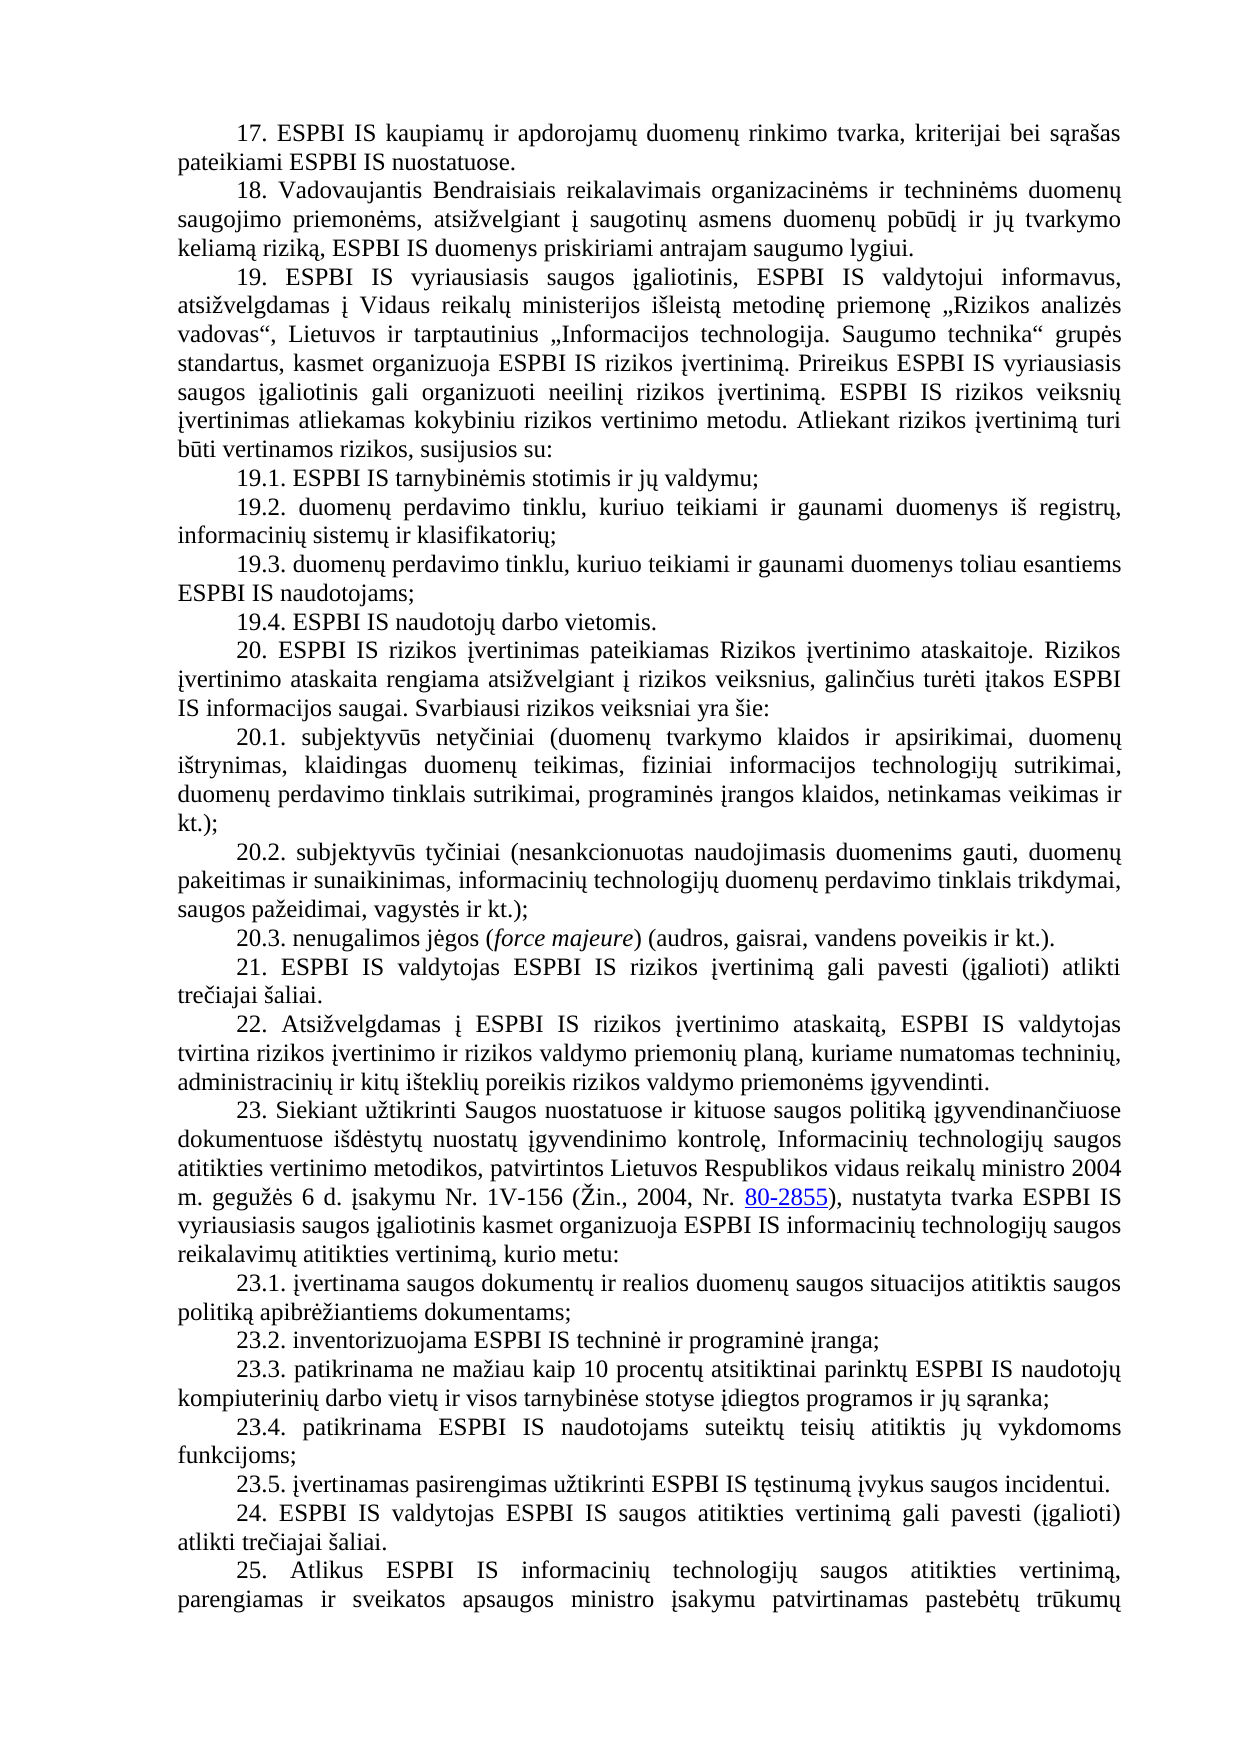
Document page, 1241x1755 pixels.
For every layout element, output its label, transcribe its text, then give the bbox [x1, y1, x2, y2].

text 23.2. inventorizuojama ESPBI IS techninė ir programinė įranga; [177, 1326, 1122, 1354]
text 25. Atlikus ESPBI IS informacinių technologijų saugos atitikties vertinimą, parengiamas ir sveikatos apsaugos ministro įsakymu patvirtinamas pastebėtų trūkumų [177, 1556, 1122, 1613]
text 20.1. subjektyvūs netyčiniai (duomenų tvarkymo klaidos ir apsirikimai, duomenų ištrynimas, klaidingas duomenų teikimas, fiziniai informacijos technologijų sutrikimai, duomenų perdavimo tinklais sutrikimai, programinės įrangos klaidos, netinkamas veikimas ir kt.); [177, 722, 1122, 837]
text 19.3. duomenų perdavimo tinklu, kuriuo teikiami ir gaunami duomenys toliau esantiems ESPBI IS naudotojams; [177, 549, 1122, 607]
text 24. ESPBI IS valdytojas ESPBI IS saugos atitikties vertinimą gali pavesti (įgalioti) atlikti trečiajai šaliai. [177, 1498, 1122, 1556]
text 20. ESPBI IS rizikos įvertinimas pateikiamas Rizikos įvertinimo ataskaitoje. Rizikos įvertinimo ataskaita rengiama atsižvelgiant į rizikos veiksnius, galinčius turėti įtakos ESPBI IS informacijos saugai. Svarbiausi rizikos veiksniai yra šie: [177, 636, 1122, 722]
text 19.4. ESPBI IS naudotojų darbo vietomis. [177, 607, 1122, 636]
text 20.2. subjektyvūs tyčiniai (nesankcionuotas naudojimasis duomenims gauti, duomenų pakeitimas ir sunaikinimas, informacinių technologijų duomenų perdavimo tinklais trikdymai, saugos pažeidimai, vagystės ir kt.); [177, 837, 1122, 923]
text 20.3. nenugalimos jėgos (force majeure) (audros, gaisrai, vandens poveikis ir kt.). [177, 923, 1122, 952]
text 23.3. patikrinama ne mažiau kaip 10 procentų atsitiktinai parinktų ESPBI IS naudotojų kompiuterinių darbo vietų ir visos tarnybinėse stotyse įdiegtos programos ir jų sąranka; [177, 1354, 1122, 1412]
text 18. Vadovaujantis Bendraisiais reikalavimais organizacinėms ir techninėms duomenų saugojimo priemonėms, atsižvelgiant į saugotinų asmens duomenų pobūdį ir jų tvarkymo keliamą riziką, ESPBI IS duomenys priskiriami antrajam saugumo lygiui. [177, 176, 1122, 262]
text 19.1. ESPBI IS tarnybinėmis stotimis ir jų valdymu; [177, 463, 1122, 492]
text 22. Atsižvelgdamas į ESPBI IS rizikos įvertinimo ataskaitą, ESPBI IS valdytojas tvirtina rizikos įvertinimo ir rizikos valdymo priemonių planą, kuriame numatomas techninių, administracinių ir kitų išteklių poreikis rizikos valdymo priemonėms įgyvendinti. [177, 1009, 1122, 1096]
text 23.4. patikrinama ESPBI IS naudotojams suteiktų teisių atitiktis jų vykdomoms funkcijoms; [177, 1412, 1122, 1469]
text 17. ESPBI IS kaupiamų ir apdorojamų duomenų rinkimo tvarka, kriterijai bei sąrašas pateikiami ESPBI IS nuostatuose. [177, 118, 1122, 176]
text 23. Siekiant užtikrinti Saugos nuostatuose ir kituose saugos politiką įgyvendinančiuose dokumentuose išdėstytų nuostatų įgyvendinimo kontrolę, Informacinių technologijų saugos atitikties vertinimo metodikos, patvirtintos Lietuvos Respublikos vidaus reikalų ministro 2004 m. gegužės 6 d. įsakymu Nr. 1V-156 (Žin., 2004, Nr. 80-2855), nustatyta tvarka ESPBI IS vyriausiasis saugos įgaliotinis kasmet organizuoja ESPBI IS informacinių technologijų saugos reikalavimų atitikties vertinimą, kurio metu: [177, 1096, 1122, 1268]
text 19.2. duomenų perdavimo tinklu, kuriuo teikiami ir gaunami duomenys iš registrų, informacinių sistemų ir klasifikatorių; [177, 492, 1122, 549]
text 23.1. įvertinama saugos dokumentų ir realios duomenų saugos situacijos atitiktis saugos politiką apibrėžiantiems dokumentams; [177, 1268, 1122, 1326]
text 23.5. įvertinamas pasirengimas užtikrinti ESPBI IS tęstinumą įvykus saugos incidentui. [177, 1469, 1122, 1498]
text 21. ESPBI IS valdytojas ESPBI IS rizikos įvertinimą gali pavesti (įgalioti) atlikti trečiajai šaliai. [177, 952, 1122, 1009]
text 19. ESPBI IS vyriausiasis saugos įgaliotinis, ESPBI IS valdytojui informavus, atsižvelgdamas į Vidaus reikalų ministerijos išleistą metodinę priemonę „Rizikos analizės vadovas“, Lietuvos ir tarptautinius „Informacijos technologija. Saugumo technika“ grupės standartus, kasmet organizuoja ESPBI IS rizikos įvertinimą. Prireikus ESPBI IS vyriausiasis saugos įgaliotinis gali organizuoti neeilinį rizikos įvertinimą. ESPBI IS rizikos veiksnių įvertinimas atliekamas kokybiniu rizikos vertinimo metodu. Atliekant rizikos įvertinimą turi būti vertinamos rizikos, susijusios su: [177, 262, 1122, 463]
